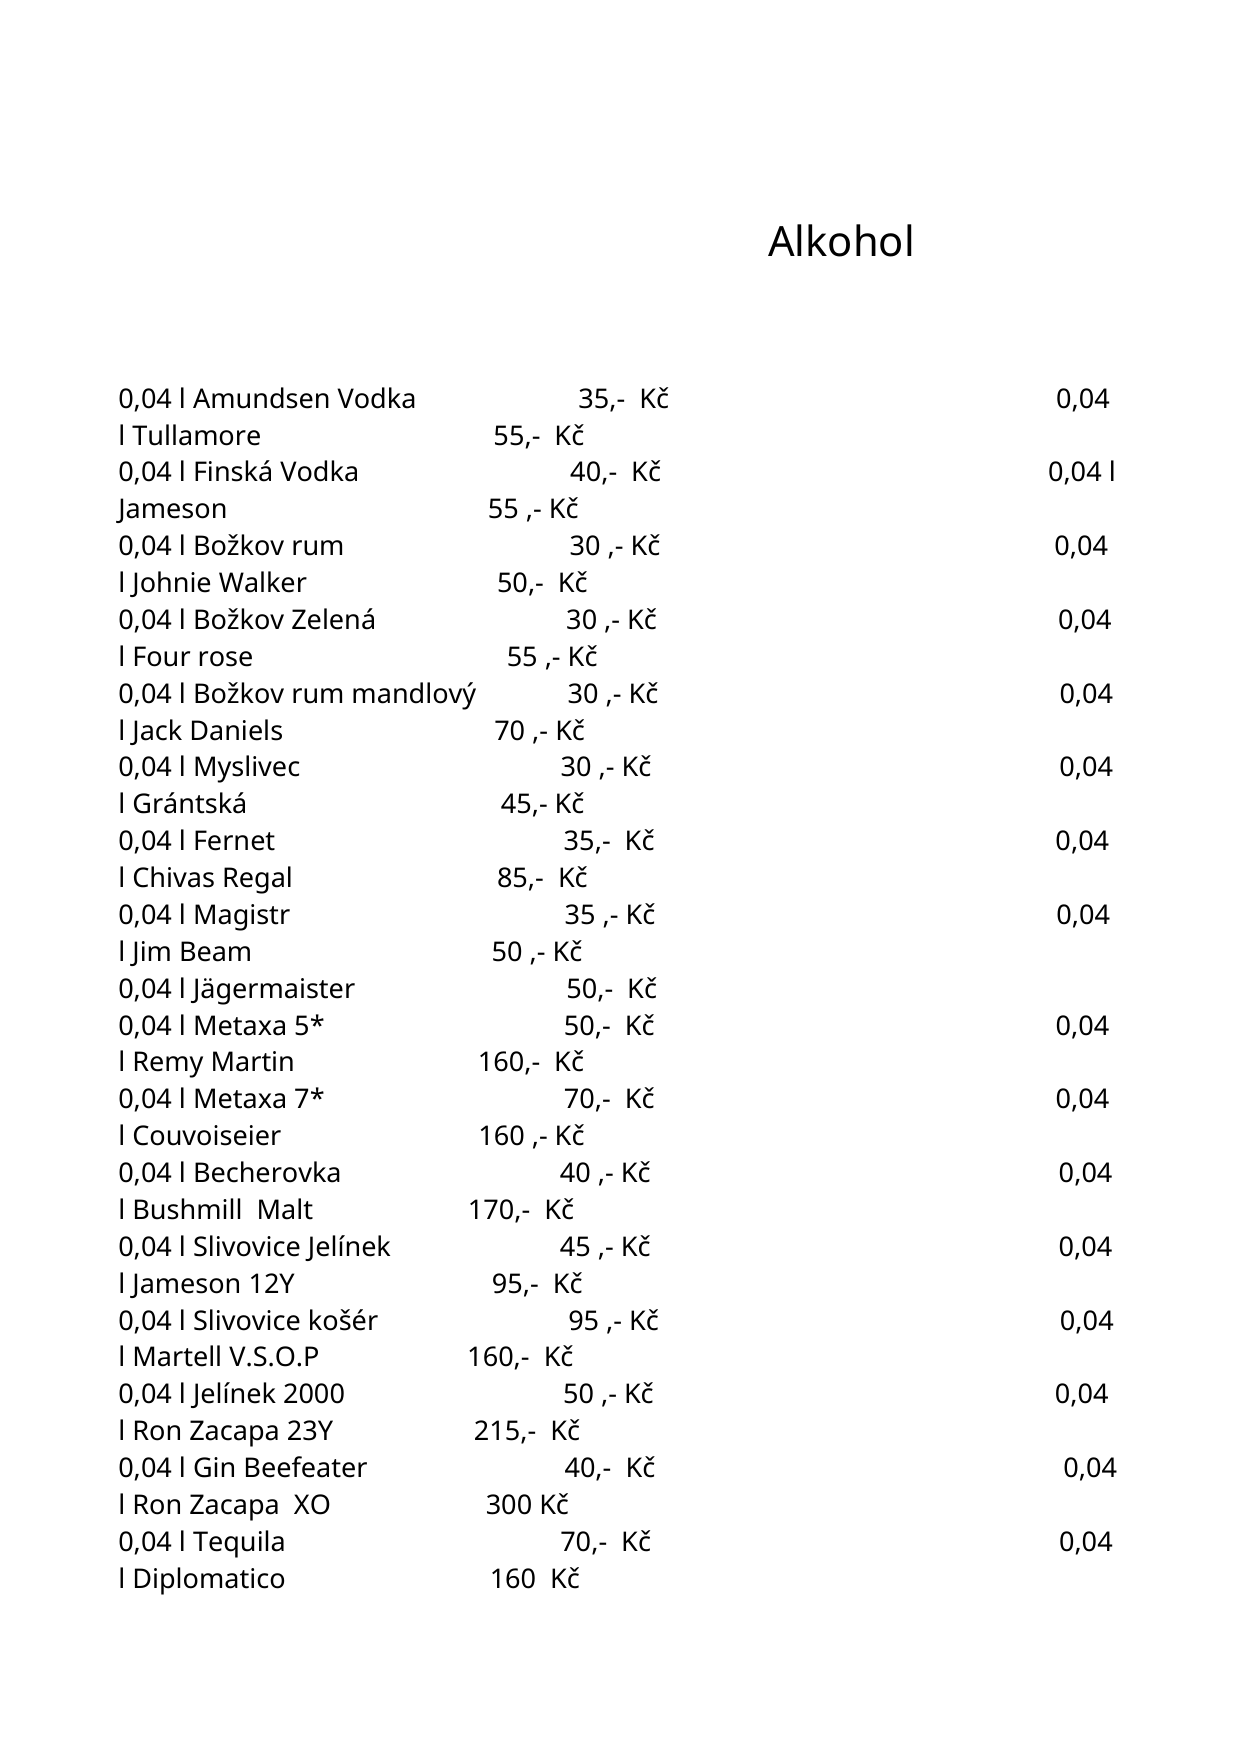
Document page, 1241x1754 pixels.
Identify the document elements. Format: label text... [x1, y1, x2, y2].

text 0,04 l Finská Vodka 40,- Kč 0,04 l Jameson 55 ,- Kč [118, 453, 1122, 527]
text 0,04 l Myslivec 30 ,- Kč 0,04 l Grántská 45,- Kč [118, 748, 1122, 822]
text 0,04 l Slivovice košér 95 ,- Kč 0,04 l Martell V.S.O.P 160,- Kč [118, 1301, 1122, 1375]
text 0,04 l Gin Beefeater 40,- Kč 0,04 l Ron Zacapa XO 300 Kč [118, 1448, 1122, 1522]
text Alkohol [118, 212, 1122, 268]
text 0,04 l Slivovice Jelínek 45 ,- Kč 0,04 l Jameson 12Y 95,- Kč [118, 1227, 1122, 1301]
text 0,04 l Božkov rum 30 ,- Kč 0,04 l Johnie Walker 50,- Kč [118, 527, 1122, 600]
text 0,04 l Fernet 35,- Kč 0,04 l Chivas Regal 85,- Kč [118, 822, 1122, 895]
text 0,04 l Amundsen Vodka 35,- Kč 0,04 l Tullamore 55,- Kč [118, 379, 1122, 453]
text 0,04 l Metaxa 5* 50,- Kč 0,04 l Remy Martin 160,- Kč [118, 1006, 1122, 1080]
text 0,04 l Jägermaister 50,- Kč [118, 969, 1122, 1006]
text 0,04 l Tequila 70,- Kč 0,04 l Diplomatico 160 Kč [118, 1522, 1122, 1596]
text 0,04 l Magistr 35 ,- Kč 0,04 l Jim Beam 50 ,- Kč [118, 895, 1122, 969]
text 0,04 l Božkov rum mandlový 30 ,- Kč 0,04 l Jack Daniels 70 ,- Kč [118, 674, 1122, 748]
text 0,04 l Jelínek 2000 50 ,- Kč 0,04 l Ron Zacapa 23Y 215,- Kč [118, 1375, 1122, 1448]
text 0,04 l Metaxa 7* 70,- Kč 0,04 l Couvoiseier 160 ,- Kč [118, 1080, 1122, 1153]
text 0,04 l Becherovka 40 ,- Kč 0,04 l Bushmill Malt 170,- Kč [118, 1153, 1122, 1227]
text 0,04 l Božkov Zelená 30 ,- Kč 0,04 l Four rose 55 ,- Kč [118, 600, 1122, 674]
